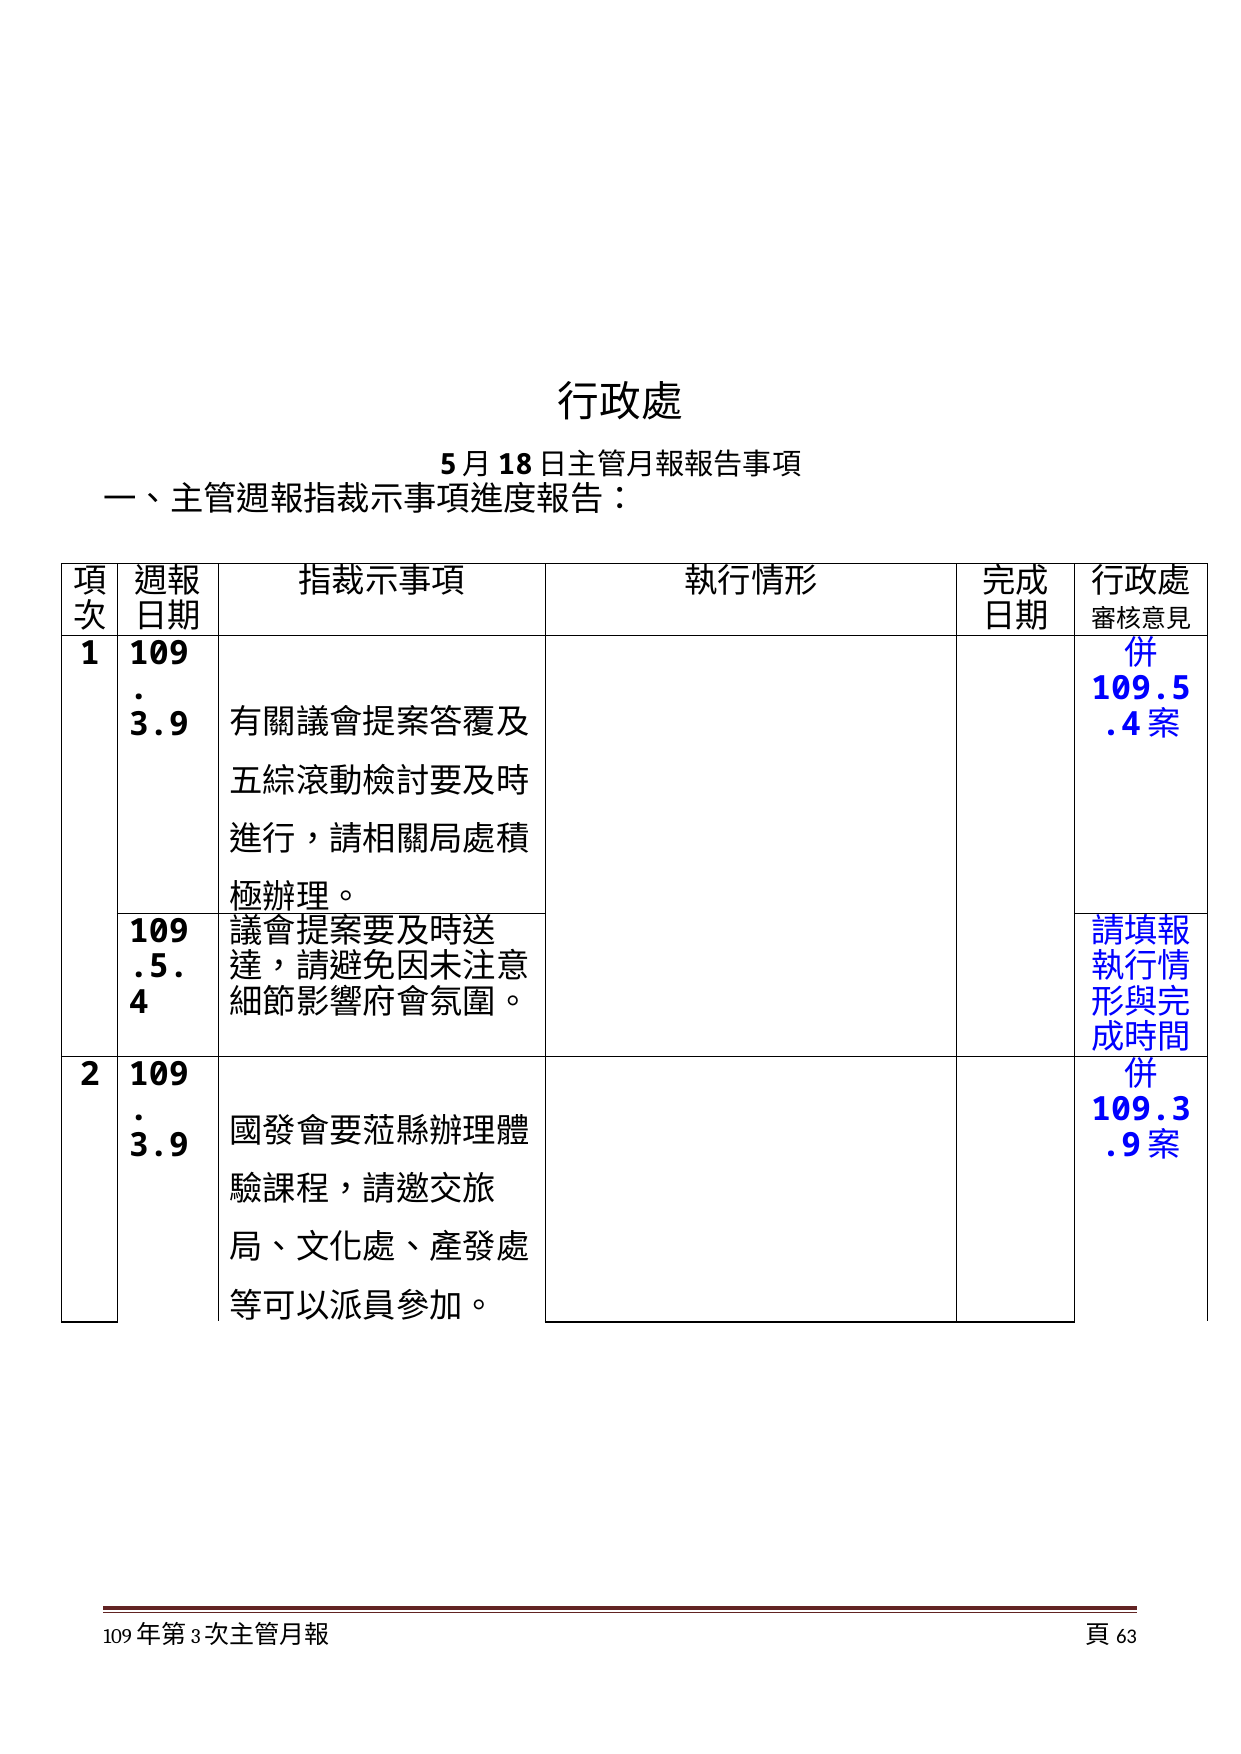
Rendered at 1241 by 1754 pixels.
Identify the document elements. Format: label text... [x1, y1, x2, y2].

table_header 執行情形 [546, 564, 956, 635]
text 5月18日主管月報報告事項 [103, 446, 1137, 482]
table_header 指裁示事項 [219, 564, 545, 635]
table_cell 議會提案要及時送達，請避免因未注意細節影響府會氛圍。 [219, 914, 545, 1056]
text 一、主管週報指裁示事項進度報告： [103, 482, 1137, 517]
table_header 完成 日期 [957, 564, 1074, 635]
table_cell 2 [62, 1057, 117, 1321]
table_cell 109.5.4 [118, 914, 218, 1056]
table_cell 併109.5.4案 [1075, 636, 1207, 913]
text 行政處 [103, 330, 1137, 446]
table_cell 109. 3.9 [118, 1057, 218, 1321]
table_cell 109. 3.9 [118, 636, 218, 913]
table_header 項次 [62, 564, 117, 635]
table_cell 國發會要蒞縣辦理體驗課程，請邀交旅局、文化處、產發處等可以派員參加。 [219, 1057, 545, 1321]
table_header 行政處 審核意見 [1075, 564, 1207, 635]
table_cell 有關議會提案答覆及五綜滾動檢討要及時進行，請相關局處積極辦理。 [219, 636, 545, 913]
table_cell [546, 636, 956, 1056]
table_cell 1 [62, 636, 117, 1056]
table_cell [546, 1057, 956, 1321]
table_cell 併109.3.9案 [1075, 1057, 1207, 1321]
table_cell 請填報 執行情形與完成時間 [1075, 914, 1207, 1056]
table_header 週報日期 [118, 564, 218, 635]
table_cell [957, 636, 1074, 1056]
table_cell [957, 1057, 1074, 1321]
